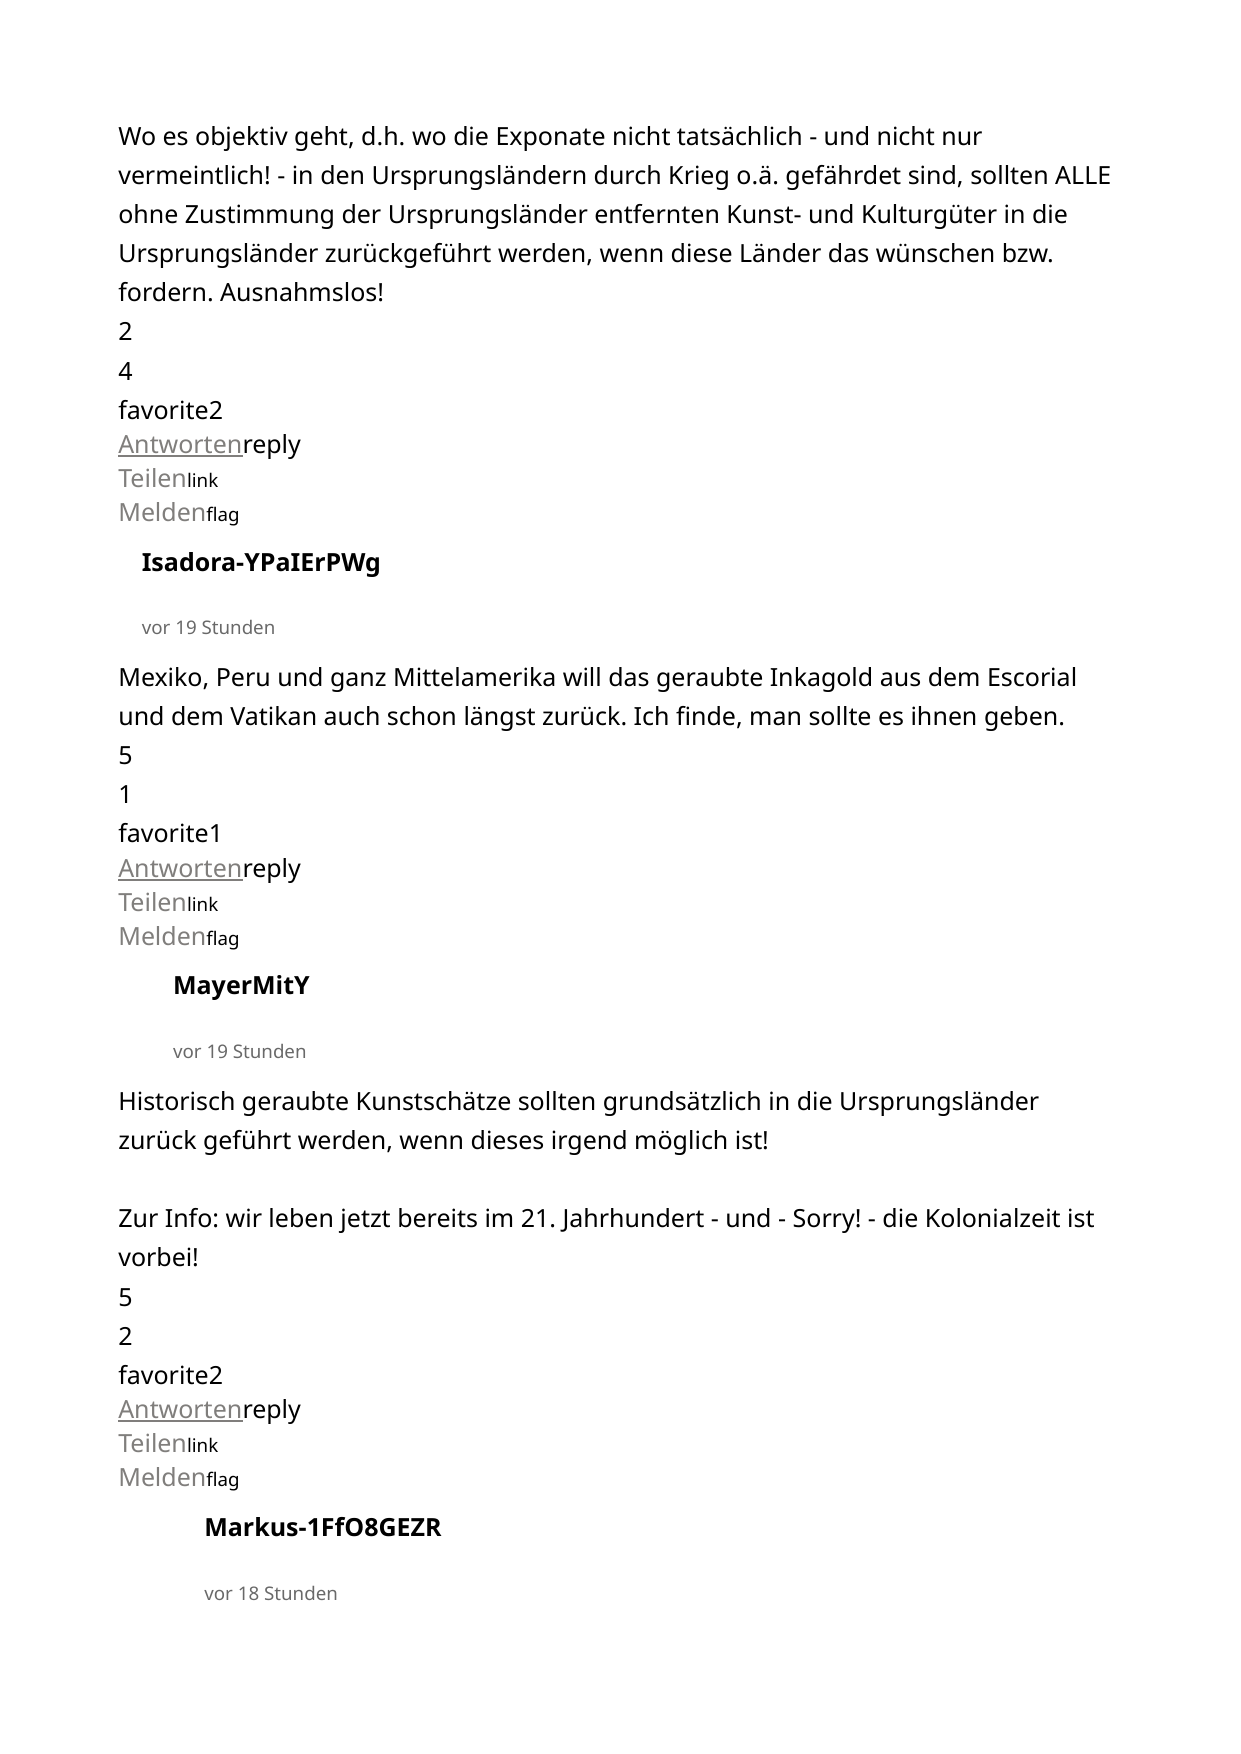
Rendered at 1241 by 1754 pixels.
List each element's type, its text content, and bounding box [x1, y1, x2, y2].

text Wo es objektiv geht, d.h. wo die Exponate nicht tatsächlich - und nicht nur vermeintlich! - in den Ursprungsländern durch Krieg o.ä. gefährdet sind, sollten ALLE ohne Zustimmung der Ursprungsländer entfernten Kunst- und Kulturgüter in die Ursprungsländer zurückgeführt werden, wenn diese Länder das wünschen bzw. fordern. Ausnahmslos! [118, 118, 1122, 309]
text Historisch geraubte Kunstschätze sollten grundsätzlich in die Ursprungsländer zurück geführt werden, wenn dieses irgend möglich ist! Zur Info: wir leben jetzt bereits im 21. Jahrhundert - und - Sorry! - die Kolonialzeit ist vorbei! [118, 1083, 1122, 1274]
text Antwortenreply [118, 1392, 1122, 1426]
text Teilenlink [118, 884, 1122, 918]
text Isadora-YPaIErPWg [142, 544, 1114, 578]
text favorite1 [118, 816, 1122, 850]
text 1 [118, 777, 1122, 811]
text Antwortenreply [118, 426, 1122, 460]
text 2 [118, 314, 1122, 348]
text 2 [118, 1318, 1122, 1352]
text Mexiko, Peru und ganz Mittelamerika will das geraubte Inkagold aus dem Escorial und dem Vatikan auch schon längst zurück. Ich finde, man sollte es ihnen geben. [118, 659, 1122, 733]
text Markus-1FfO8GEZR [204, 1509, 1114, 1543]
text 5 [118, 1279, 1122, 1313]
text 4 [118, 353, 1122, 387]
text Antwortenreply [118, 850, 1122, 884]
text MayerMitY [173, 968, 1114, 1002]
text favorite2 [118, 392, 1122, 426]
text 5 [118, 738, 1122, 772]
text Teilenlink [118, 460, 1122, 494]
text vor 19 Stunden [173, 1038, 1117, 1064]
text vor 19 Stunden [142, 614, 1117, 640]
text favorite2 [118, 1357, 1122, 1392]
text Meldenflag [118, 494, 1122, 528]
text Teilenlink [118, 1426, 1122, 1460]
text vor 18 Stunden [204, 1580, 1117, 1605]
text Meldenflag [118, 918, 1122, 952]
text Meldenflag [118, 1460, 1122, 1494]
